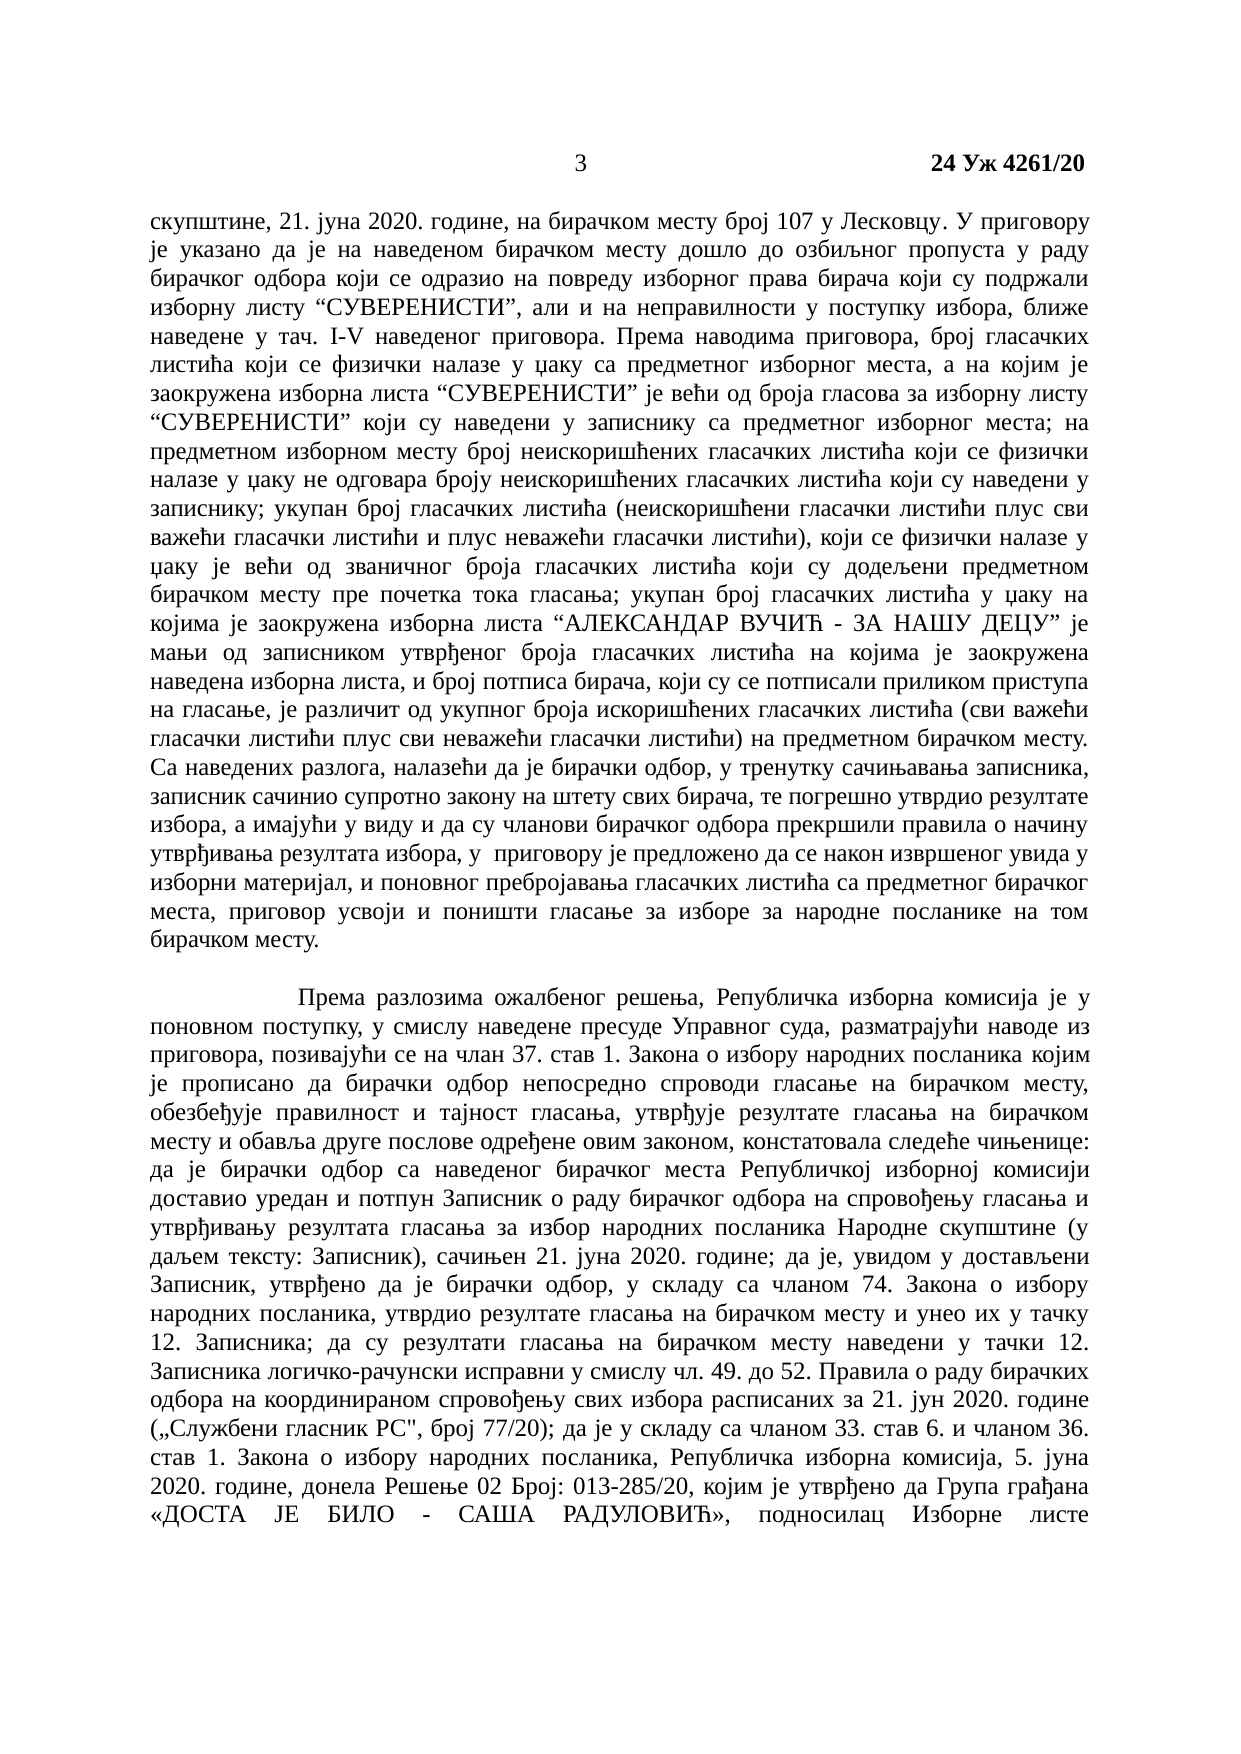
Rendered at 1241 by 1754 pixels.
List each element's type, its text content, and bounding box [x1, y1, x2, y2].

text Према разлозима ожалбеног решења, Републичка изборна комисија је у поновном поступку, у смислу наведене пресуде Управног суда, разматрајући наводе из приговора, позивајући се на члан 37. став 1. Закона о избору народних посланика којим је прописано да бирачки одбор непосредно спроводи гласање на бирачком месту, обезбеђује правилност и тајност гласања, утврђује резултате гласања на бирачком месту и обавља друге послове одређене овим законом, констатовала следеће чињенице: да је бирачки одбор са наведеног бирачког места Републичкој изборној комисији доставио уредан и потпун Записник о раду бирачког одбора на спровођењу гласања и утврђивању резултата гласања за избор народних посланика Народне скупштине (у даљем тексту: Записник), сачињен 21. јуна 2020. године; да је, увидом у достављени Записник, утврђено да је бирачки одбор, у складу са чланом 74. Закона о избору народних посланика, утврдио резултате гласања на бирачком месту и унео их у тачку 12. Записника; да су резултати гласања на бирачком месту наведени у тачки 12. Записника логичко-рачунски исправни у смислу чл. 49. до 52. Правила о раду бирачких одбора на координираном спровођењу свих избора расписаних за 21. јун 2020. године („Службени гласник РС", број 77/20); да је у складу са чланом 33. став 6. и чланом 36. став 1. Закона о избору народних посланика, Републичка изборна комисија, 5. јуна 2020. године, донела Решење 02 Број: 013-285/20, којим је утврђено да Група грађана «ДОСТА ЈЕ БИЛО - САША РАДУЛОВИЋ», подносилац Изборне листе [150, 982, 1090, 1528]
text скупштине, 21. јуна 2020. године, на бирачком месту број 107 у Лесковцу. У приговору је указано да је на наведеном бирачком месту дошло до озбиљног пропуста у раду бирачког одбора који се одразио на повреду изборног права бирача који су подржали изборну листу “СУВЕРЕНИСТИ”, али и на неправилности у поступку избора, ближе наведене у тач. I-V наведеног приговора. Према наводима приговора, број гласачких листића који се физички налазе у џаку са предметног изборног места, а на којим је заокружена изборна листа “СУВЕРЕНИСТИ” је већи од броја гласова за изборну листу “СУВЕРЕНИСТИ” који су наведени у записнику са предметног изборног места; на предметном изборном месту број неискоришћених гласачких листића који се физички налазе у џаку не одговара броју неискоришћених гласачких листића који су наведени у записнику; укупан број гласачких листића (неискоришћени гласачки листићи плус сви важећи гласачки листићи и плус неважећи гласачки листићи), који се физички налазе у џаку је већи од званичног броја гласачких листића који су додељени предметном бирачком месту пре почетка тока гласања; укупан број гласачких листића у џаку на којима је заокружена изборна листа “АЛЕКСАНДАР ВУЧИЋ - ЗА НАШУ ДЕЦУ” је мањи од записником утврђеног броја гласачких листића на којима је заокружена наведена изборна листа, и број потписа бирача, који су се потписали приликом приступа на гласање, је различит од укупног броја искоришћених гласачких листића (сви важећи гласачки листићи плус сви неважећи гласачки листићи) на предметном бирачком месту. Са наведених разлога, налазећи да је бирачки одбор, у тренутку сачињавања записника, записник сачинио супротно закону на штету свих бирача, те погрешно утврдио резултате избора, а имајући у виду и да су чланови бирачког одбора прекршили правила о начину утврђивања резултата избора, у приговору је предложено да се након извршеног увида у изборни материјал, и поновног пребројавања гласачких листића са предметног бирачког места, приговор усвоји и поништи гласање за изборе за народне посланике на том бирачком месту. [150, 206, 1090, 953]
